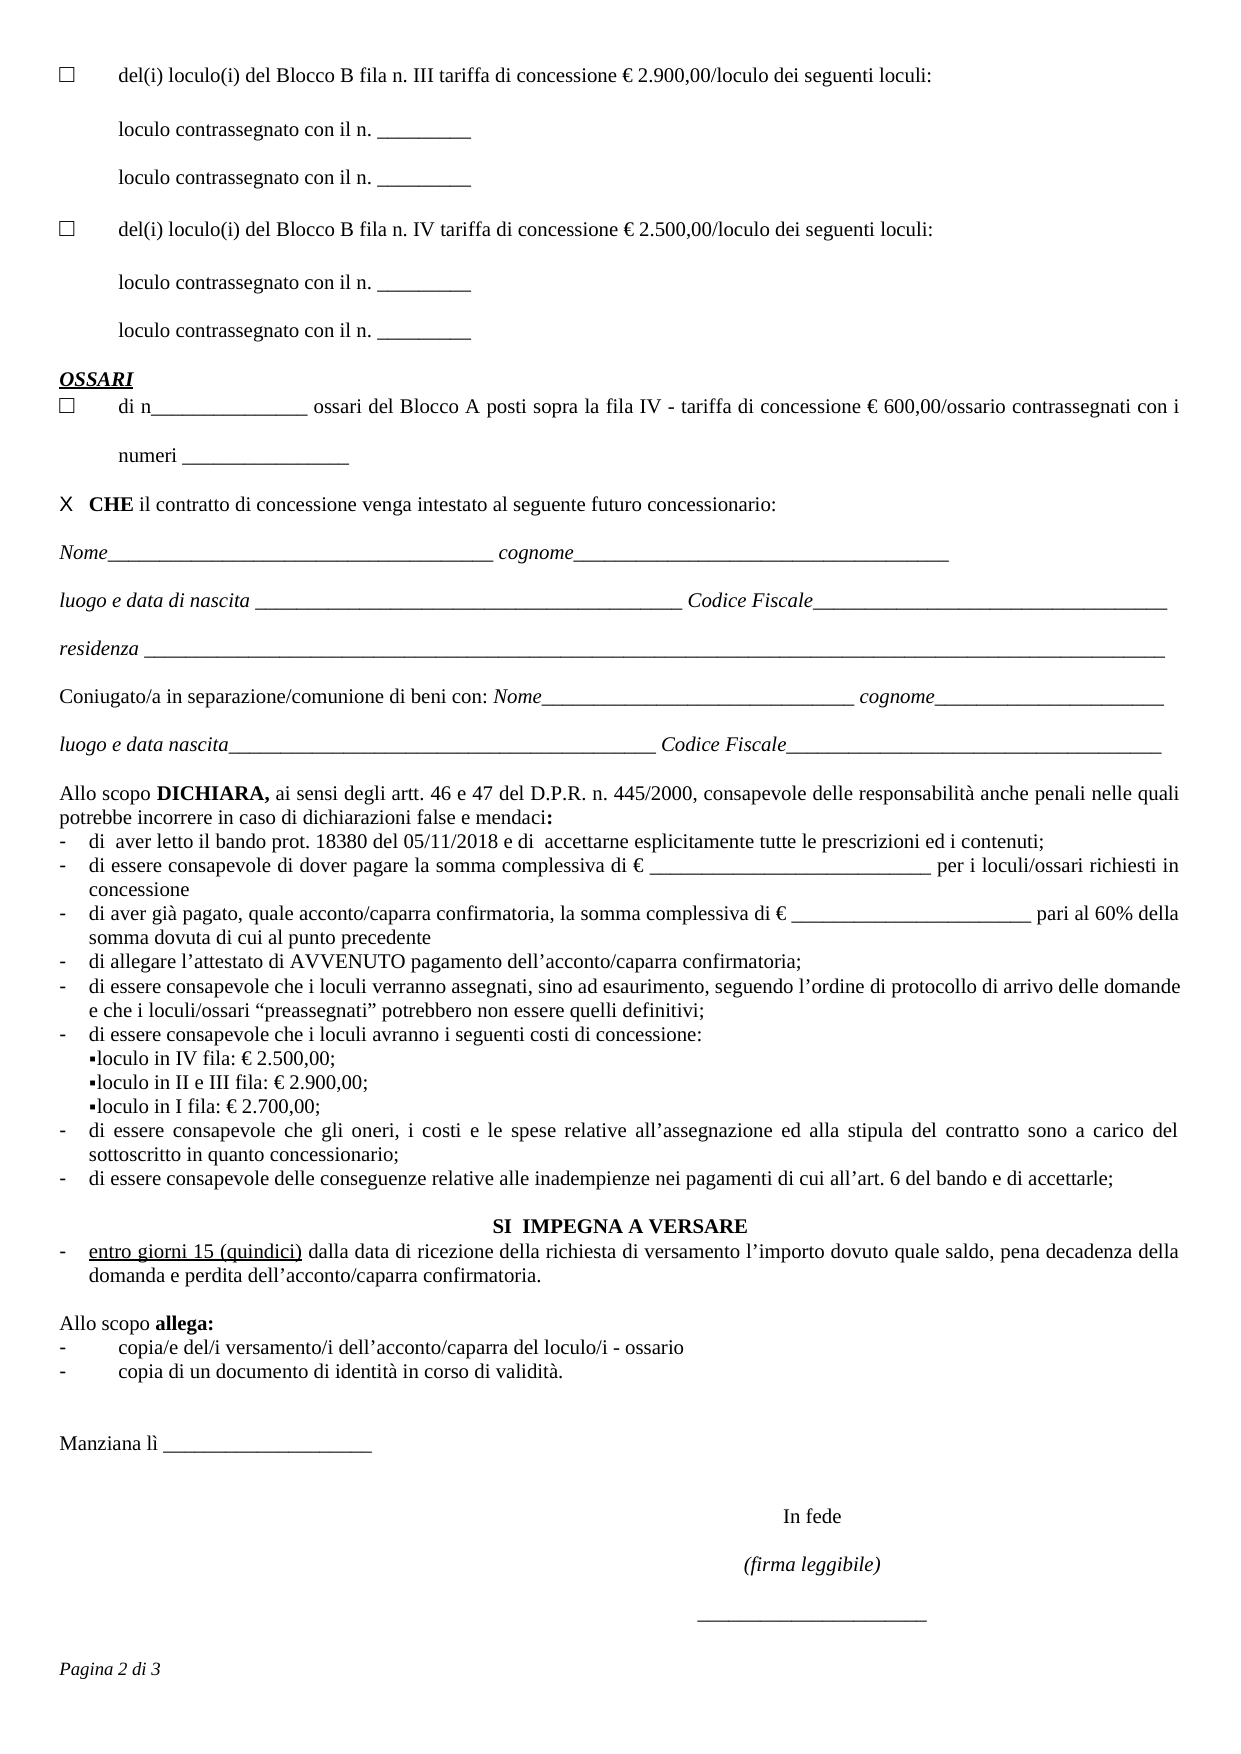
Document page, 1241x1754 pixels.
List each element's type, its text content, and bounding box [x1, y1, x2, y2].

text ______________________ [443, 1600, 1181, 1624]
list copia di un documento di identità in corso di validità. [59, 1359, 1181, 1383]
text Coniugato/a in separazione/comunione di beni con: Nome______________________________ cognome______________________ [59, 684, 1181, 708]
list loculo in II e III fila: € 2.900,00; [89, 1070, 1144, 1094]
text residenza __________________________________________________________________________________________________ [59, 636, 1181, 660]
list di allegare l’attestato di AVVENUTO pagamento dell’acconto/caparra confirmatoria; [59, 949, 1181, 973]
text luogo e data di nascita _________________________________________ Codice Fiscale__________________________________ [59, 588, 1181, 612]
list di aver già pagato, quale acconto/caparra confirmatoria, la somma complessiva di € _______________________ pari al 60% della somma dovuta di cui al punto precedente [59, 901, 1181, 949]
list del(i) loculo(i) del Blocco B fila n. IV tariffa di concessione € 2.500,00/loculo dei seguenti loculi: [59, 213, 1181, 242]
list di essere consapevole che i loculi avranno i seguenti costi di concessione: [59, 1022, 1181, 1046]
text loculo contrassegnato con il n. _________ [118, 165, 1181, 189]
list CHE il contratto di concessione venga intestato al seguente futuro concessionario: [59, 492, 1181, 516]
list del(i) loculo(i) del Blocco B fila n. III tariffa di concessione € 2.900,00/loculo dei seguenti loculi: [59, 59, 1181, 88]
text Allo scopo DICHIARA, ai sensi degli artt. 46 e 47 del D.P.R. n. 445/2000, consapevole delle responsabilità anche penali nelle quali potrebbe incorrere in caso di dichiarazioni false e mendaci: [59, 781, 1181, 829]
text Allo scopo allega: [59, 1311, 1181, 1335]
text (firma leggibile) [443, 1552, 1181, 1576]
subtitle SI IMPEGNA A VERSARE [59, 1214, 1181, 1238]
list di essere consapevole di dover pagare la somma complessiva di € ___________________________ per i loculi/ossari richiesti in concessione [59, 853, 1181, 901]
text luogo e data nascita_________________________________________ Codice Fiscale____________________________________ [59, 732, 1181, 756]
list di n_______________ ossari del Blocco A posti sopra la fila IV - tariffa di concessione € 600,00/ossario contrassegnati con i numeri ________________ [59, 391, 1181, 467]
list di essere consapevole che gli oneri, i costi e le spese relative all’assegnazione ed alla stipula del contratto sono a carico del sottoscritto in quanto concessionario; [59, 1118, 1181, 1166]
text loculo contrassegnato con il n. _________ [118, 117, 1181, 141]
text loculo contrassegnato con il n. _________ [118, 318, 1181, 342]
text In fede [443, 1503, 1181, 1528]
list entro giorni 15 (quindici) dalla data di ricezione della richiesta di versamento l’importo dovuto quale saldo, pena decadenza della domanda e perdita dell’acconto/caparra confirmatoria. [59, 1238, 1181, 1287]
list copia/e del/i versamento/i dell’acconto/caparra del loculo/i - ossario [59, 1335, 1181, 1359]
text loculo contrassegnato con il n. _________ [118, 270, 1181, 294]
list loculo in I fila: € 2.700,00; [89, 1094, 1144, 1118]
text Manziana lì ____________________ [59, 1431, 1181, 1455]
list di essere consapevole delle conseguenze relative alle inadempienze nei pagamenti di cui all’art. 6 del bando e di accettarle; [59, 1166, 1181, 1190]
text OSSARI [59, 367, 1181, 391]
list di aver letto il bando prot. 18380 del 05/11/2018 e di accettarne esplicitamente tutte le prescrizioni ed i contenuti; [59, 829, 1181, 853]
list loculo in IV fila: € 2.500,00; [89, 1046, 1144, 1070]
list di essere consapevole che i loculi verranno assegnati, sino ad esaurimento, seguendo l’ordine di protocollo di arrivo delle domande e che i loculi/ossari “preassegnati” potrebbero non essere quelli definitivi; [59, 973, 1181, 1022]
text Nome_____________________________________ cognome____________________________________ [59, 540, 1181, 564]
